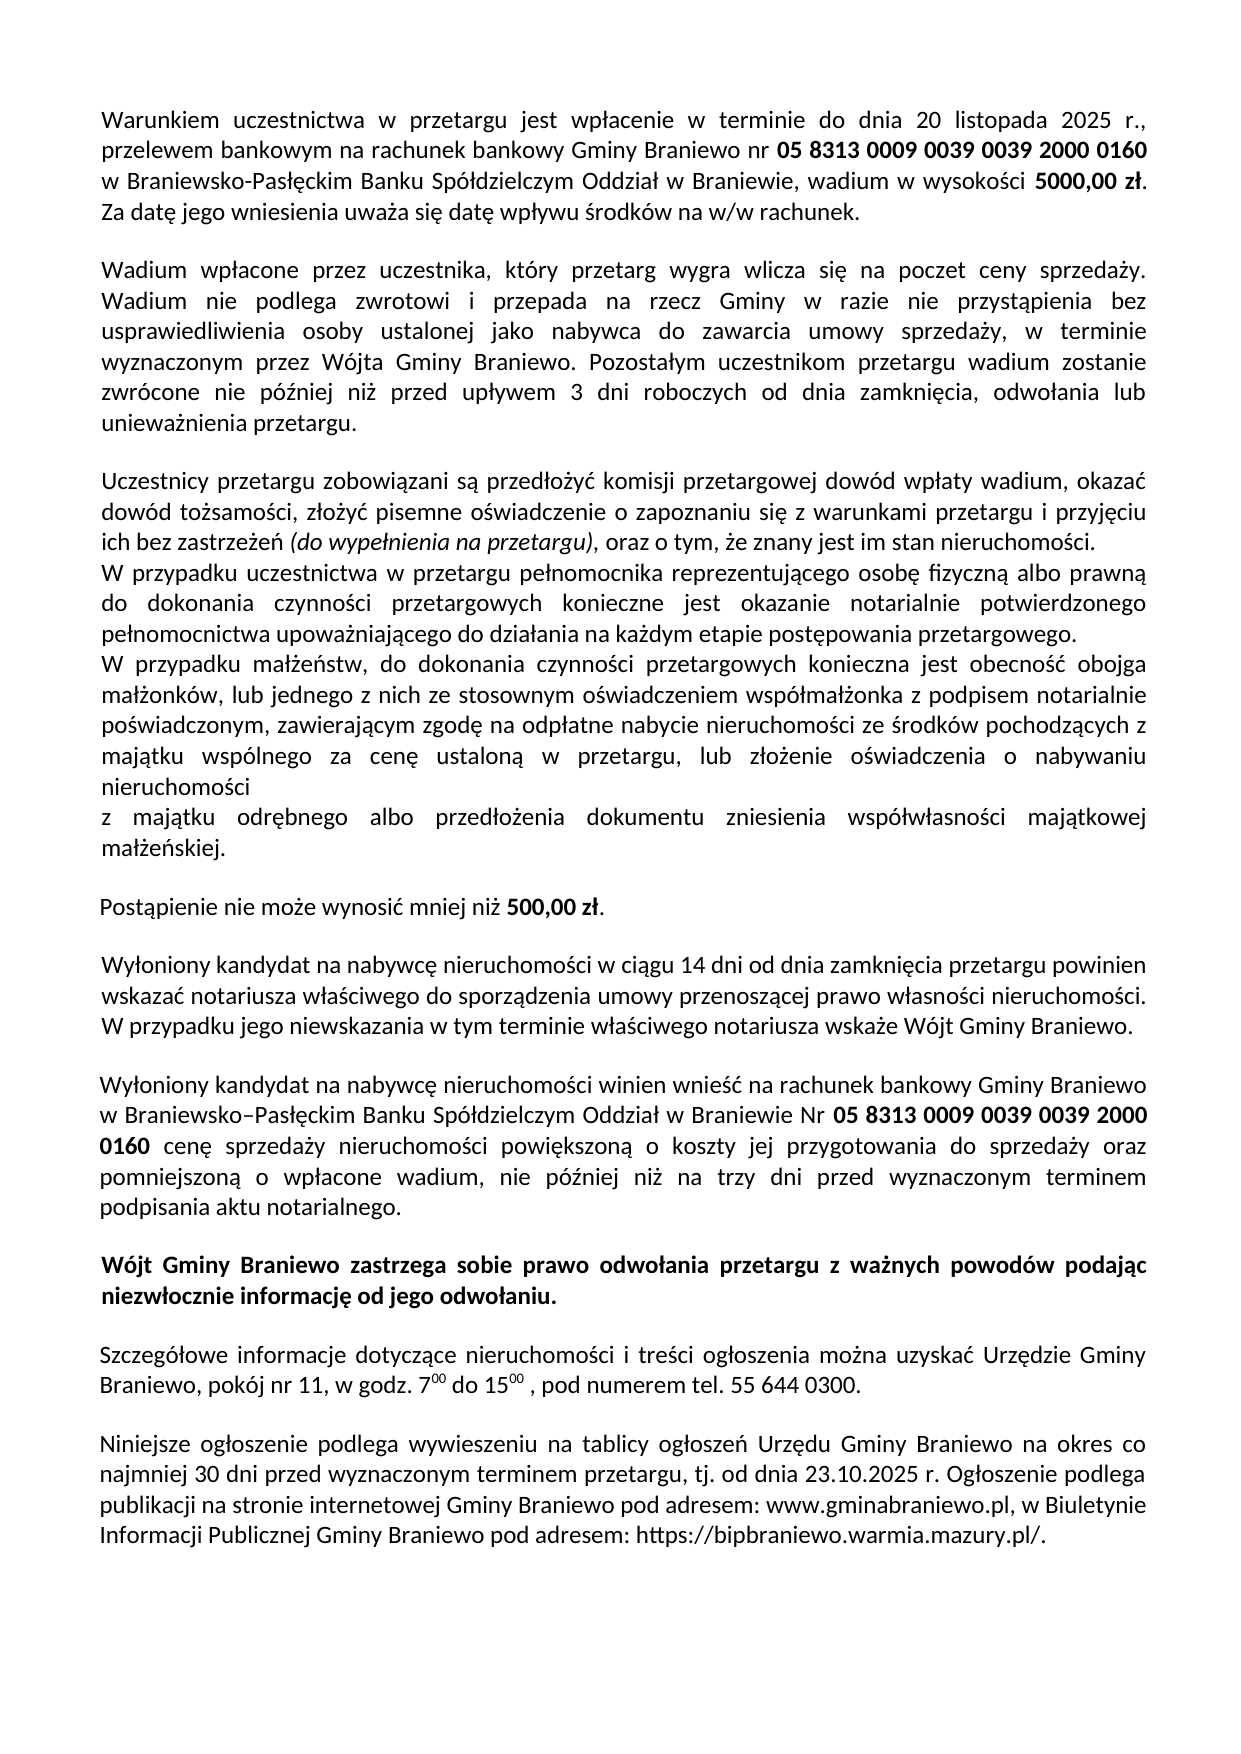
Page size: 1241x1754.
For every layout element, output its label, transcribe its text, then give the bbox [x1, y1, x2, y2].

text Uczestnicy przetargu zobowiązani są przedłożyć komisji przetargowej dowód wpłaty wadium, okazać dowód tożsamości, złożyć pisemne oświadczenie o zapoznaniu się z warunkami przetargu i przyjęciu ich bez zastrzeżeń (do wypełnienia na przetargu), oraz o tym, że znany jest im stan nieruchomości. [101, 465, 1148, 557]
text Niniejsze ogłoszenie podlega wywieszeniu na tablicy ogłoszeń Urzędu Gminy Braniewo na okres co najmniej 30 dni przed wyznaczonym terminem przetargu, tj. od dnia 23.10.2025 r. Ogłoszenie podlega publikacji na stronie internetowej Gminy Braniewo pod adresem: www.gminabraniewo.pl, w Biuletynie Informacji Publicznej Gminy Braniewo pod adresem: https://bipbraniewo.warmia.mazury.pl/. [99, 1428, 1148, 1550]
text Wadium wpłacone przez uczestnika, który przetarg wygra wlicza się na poczet ceny sprzedaży. Wadium nie podlega zwrotowi i przepada na rzecz Gminy w razie nie przystąpienia bez usprawiedliwienia osoby ustalonej jako nabywca do zawarcia umowy sprzedaży, w terminie wyznaczonym przez Wójta Gminy Braniewo. Pozostałym uczestnikom przetargu wadium zostanie zwrócone nie później niż przed upływem 3 dni roboczych od dnia zamknięcia, odwołania lub unieważnienia przetargu. [101, 254, 1148, 437]
text W przypadku uczestnictwa w przetargu pełnomocnika reprezentującego osobę fizyczną albo prawną do dokonania czynności przetargowych konieczne jest okazanie notarialnie potwierdzonego pełnomocnictwa upoważniającego do działania na każdym etapie postępowania przetargowego. [101, 557, 1148, 648]
text Wyłoniony kandydat na nabywcę nieruchomości w ciągu 14 dni od dnia zamknięcia przetargu powinien wskazać notariusza właściwego do sporządzenia umowy przenoszącej prawo własności nieruchomości. W przypadku jego niewskazania w tym terminie właściwego notariusza wskaże Wójt Gminy Braniewo. [101, 949, 1148, 1041]
text Postąpienie nie może wynosić mniej niż 500,00 zł. [99, 891, 1148, 921]
text Wyłoniony kandydat na nabywcę nieruchomości winien wnieść na rachunek bankowy Gminy Braniewo w Braniewsko–Pasłęckim Banku Spółdzielczym Oddział w Braniewie Nr 05 8313 0009 0039 0039 2000 0160 cenę sprzedaży nieruchomości powiększoną o koszty jej przygotowania do sprzedaży oraz pomniejszoną o wpłacone wadium, nie później niż na trzy dni przed wyznaczonym terminem podpisania aktu notarialnego. [99, 1069, 1148, 1222]
text Warunkiem uczestnictwa w przetargu jest wpłacenie w terminie do dnia 20 listopada 2025 r., przelewem bankowym na rachunek bankowy Gminy Braniewo nr 05 8313 0009 0039 0039 2000 0160 w Braniewsko-Pasłęckim Banku Spółdzielczym Oddział w Braniewie, wadium w wysokości 5000,00 zł. Za datę jego wniesienia uważa się datę wpływu środków na w/w rachunek. [101, 104, 1148, 226]
text Szczegółowe informacje dotyczące nieruchomości i treści ogłoszenia można uzyskać Urzędzie Gminy Braniewo, pokój nr 11, w godz. 700 do 1500 , pod numerem tel. 55 644 0300. [99, 1339, 1148, 1400]
text W przypadku małżeństw, do dokonania czynności przetargowych konieczna jest obecność obojga małżonków, lub jednego z nich ze stosownym oświadczeniem współmałżonka z podpisem notarialnie poświadczonym, zawierającym zgodę na odpłatne nabycie nieruchomości ze środków pochodzących z majątku wspólnego za cenę ustaloną w przetargu, lub złożenie oświadczenia o nabywaniu nieruchomości z majątku odrębnego albo przedłożenia dokumentu zniesienia współwłasności majątkowej małżeńskiej. [101, 648, 1148, 862]
text Wójt Gminy Braniewo zastrzega sobie prawo odwołania przetargu z ważnych powodów podając niezwłocznie informację od jego odwołaniu. [101, 1250, 1148, 1311]
